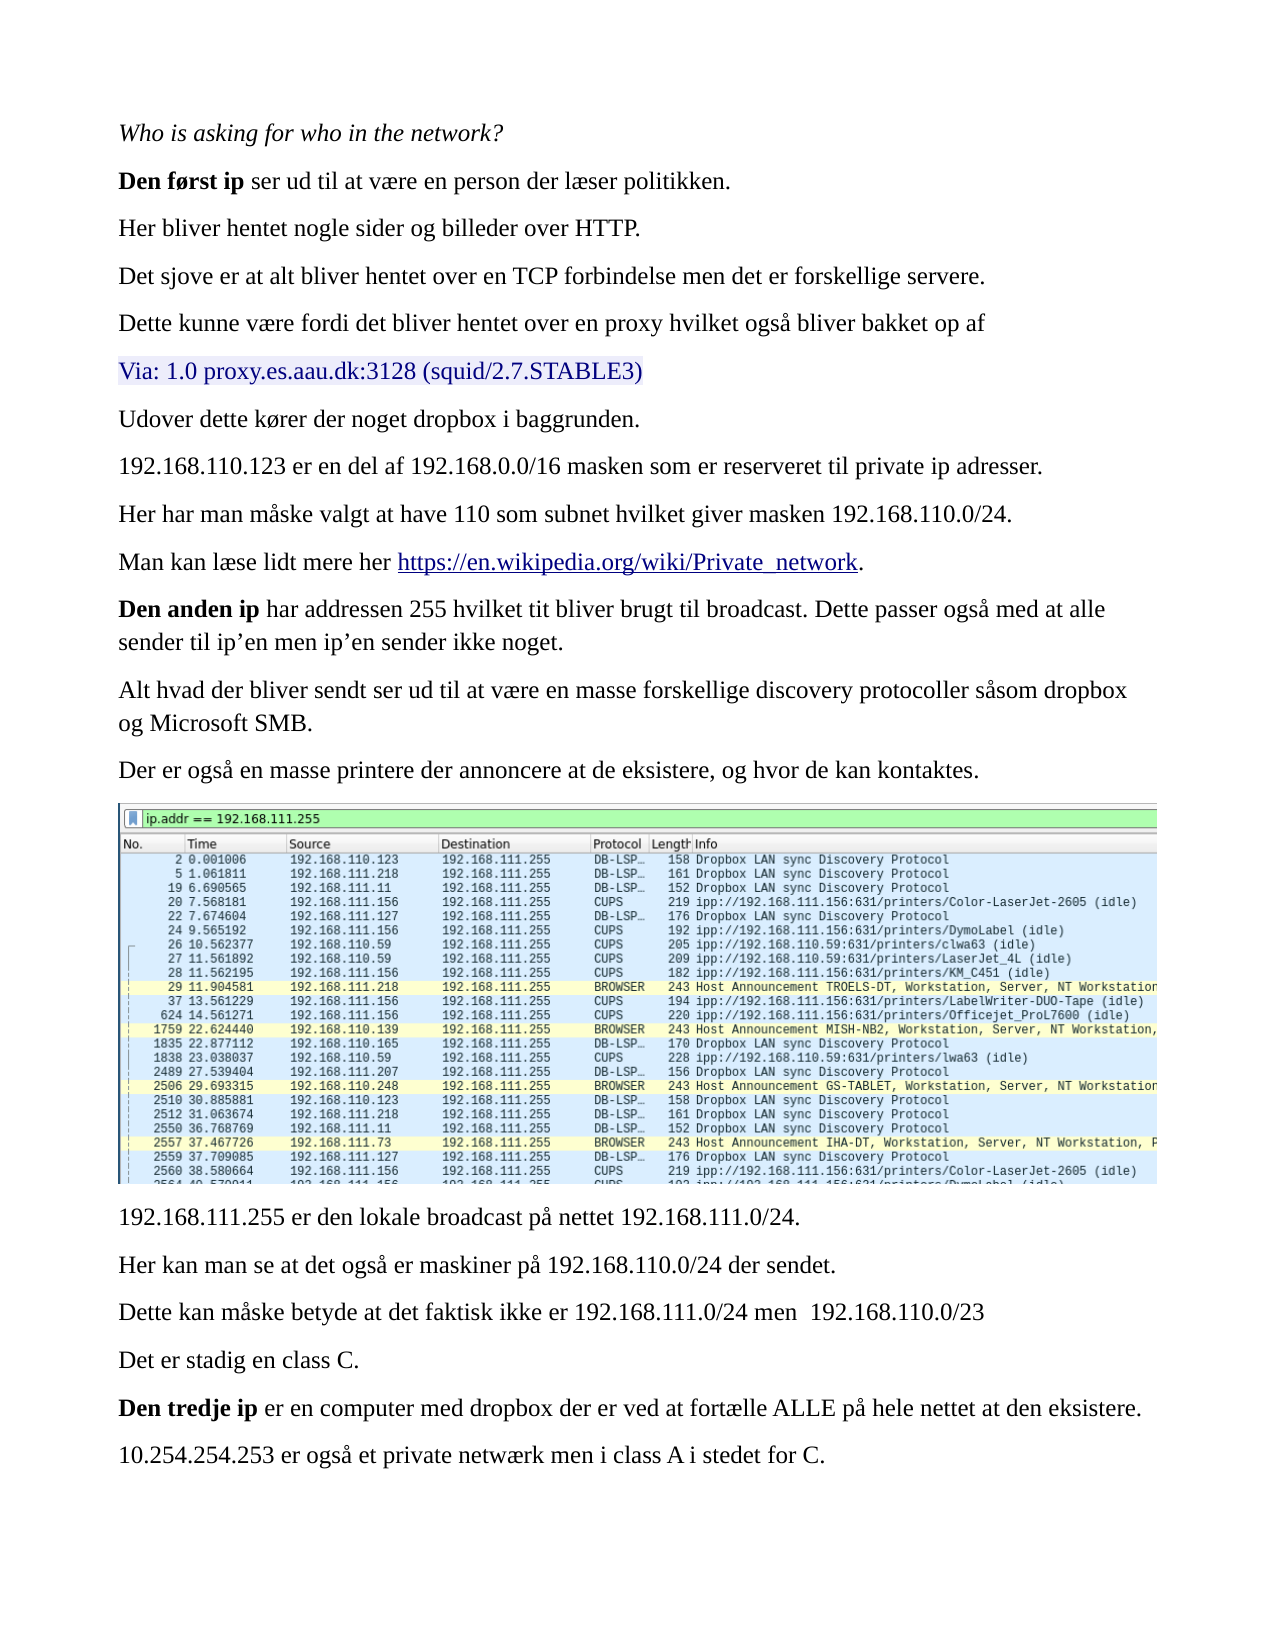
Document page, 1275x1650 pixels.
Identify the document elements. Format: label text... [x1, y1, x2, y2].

text Alt hvad der bliver sendt ser ud til at være en masse forskellige discovery protocoller såsom dropbox og Microsoft SMB. [118, 675, 1157, 737]
text Udover dette kører der noget dropbox i baggrunden. [118, 404, 1157, 432]
text Den først ip ser ud til at være en person der læser politikken. [118, 166, 1157, 194]
text Who is asking for who in the network? [118, 118, 1157, 147]
text Via: 1.0 proxy.es.aau.dk:3128 (squid/2.7.STABLE3) [118, 356, 1157, 385]
text Den tredje ip er en computer med dropbox der er ved at fortælle ALLE på hele nettet at den eksistere. [118, 1393, 1157, 1421]
text Dette kunne være fordi det bliver hentet over en proxy hvilket også bliver bakket op af [118, 308, 1157, 337]
text 10.254.254.253 er også et private netwærk men i class A i stedet for C. [118, 1440, 1157, 1469]
text 192.168.111.255 er den lokale broadcast på nettet 192.168.111.0/24. [118, 1202, 1157, 1231]
text Her kan man se at det også er maskiner på 192.168.110.0/24 der sendet. [118, 1250, 1157, 1279]
text Der er også en masse printere der annoncere at de eksistere, og hvor de kan kontaktes. [118, 755, 1157, 784]
text Det sjove er at alt bliver hentet over en TCP forbindelse men det er forskellige servere. [118, 261, 1157, 290]
picture [118, 803, 1157, 1184]
text Dette kan måske betyde at det faktisk ikke er 192.168.111.0/24 men 192.168.110.0/23 [118, 1297, 1157, 1326]
text Man kan læse lidt mere her https://en.wikipedia.org/wiki/Private_network. [118, 547, 1157, 575]
text Det er stadig en class C. [118, 1345, 1157, 1374]
text Den anden ip har addressen 255 hvilket tit bliver brugt til broadcast. Dette passer også med at alle sender til ip’en men ip’en sender ikke noget. [118, 594, 1157, 656]
text Her har man måske valgt at have 110 som subnet hvilket giver masken 192.168.110.0/24. [118, 499, 1157, 528]
text 192.168.110.123 er en del af 192.168.0.0/16 masken som er reserveret til private ip adresser. [118, 451, 1157, 480]
text Her bliver hentet nogle sider og billeder over HTTP. [118, 213, 1157, 242]
